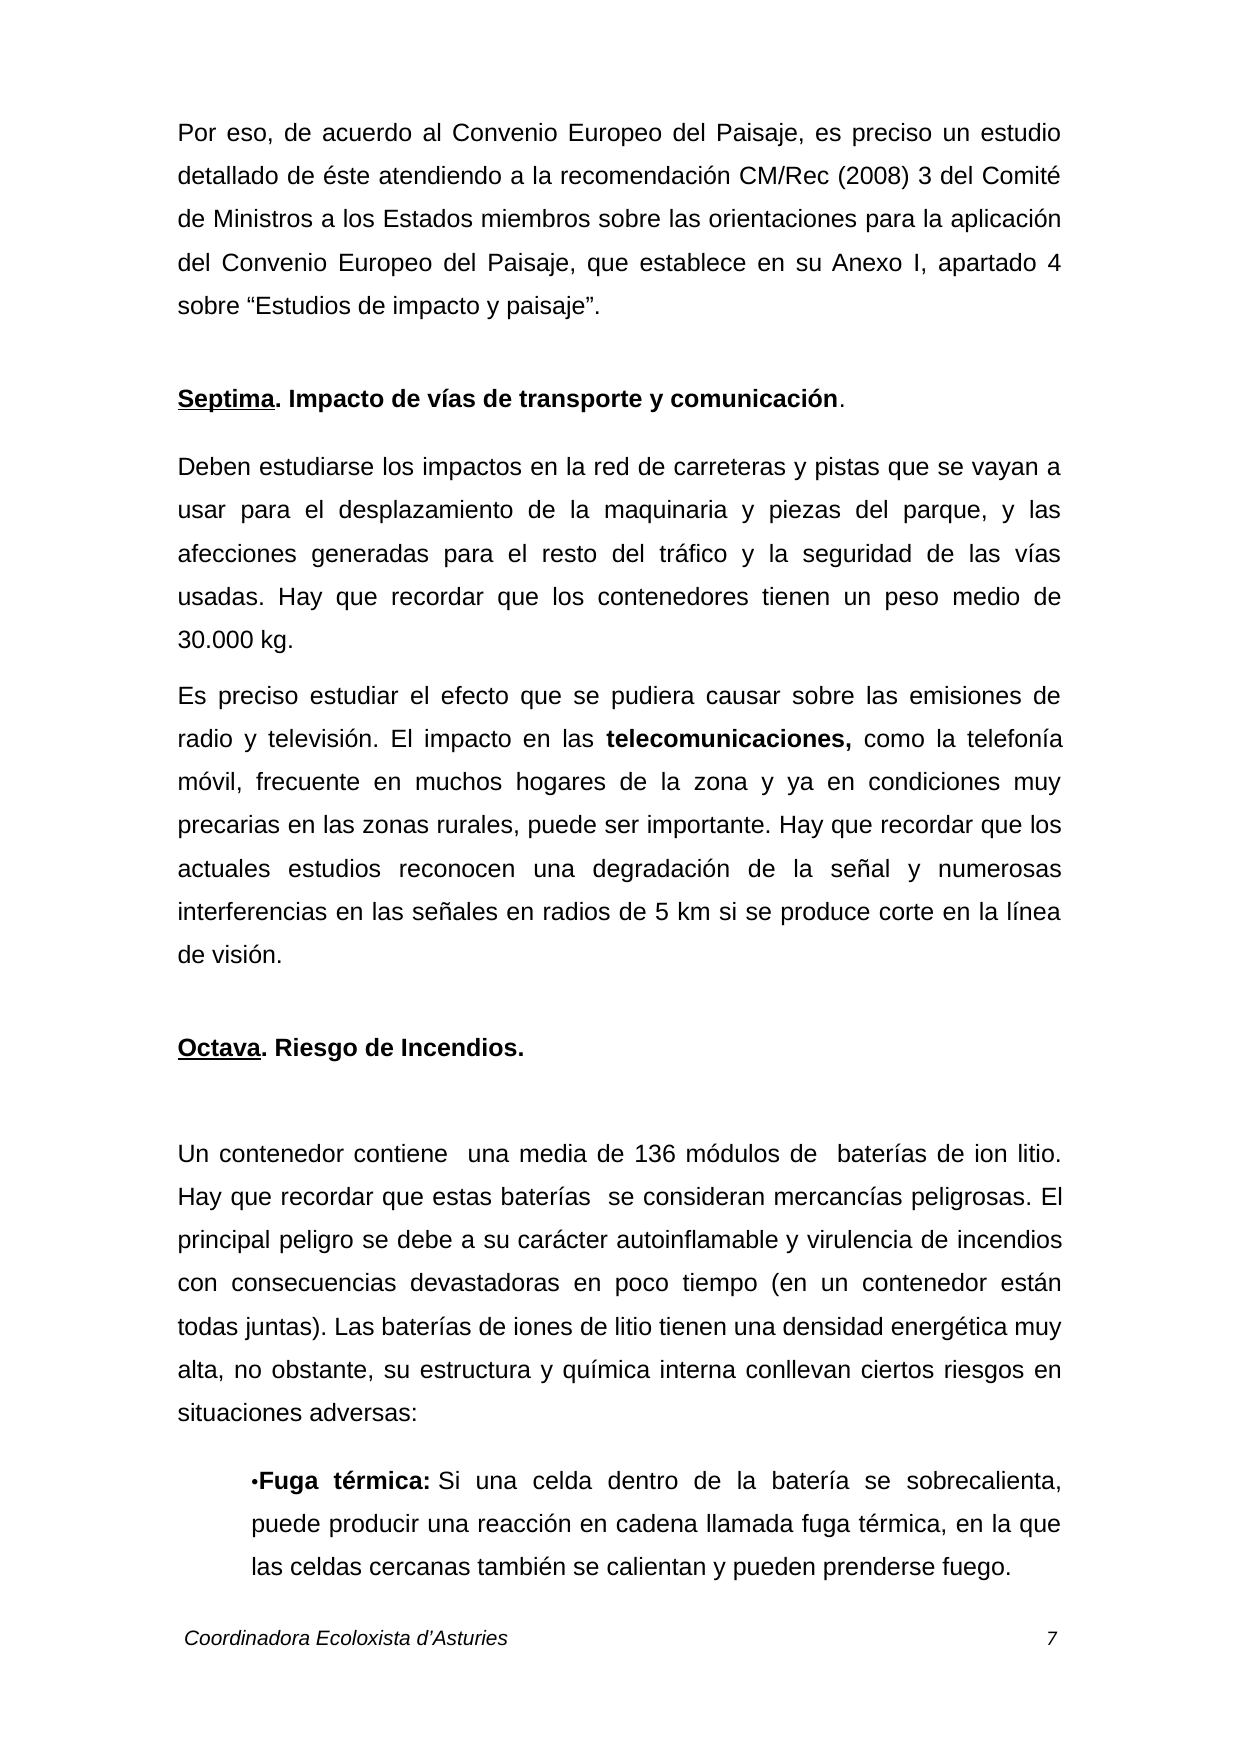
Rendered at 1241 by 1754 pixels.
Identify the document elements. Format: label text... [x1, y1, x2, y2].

text Un contenedor contiene una media de 136 módulos de baterías de ion litio. Hay que recordar que estas baterías se consideran mercancías peligrosas. El principal peligro se debe a su carácter autoinflamable y virulencia de incendios con consecuencias devastadoras en poco tiempo (en un contenedor están todas juntas). Las baterías de iones de litio tienen una densidad energética muy alta, no obstante, su estructura y química interna conllevan ciertos riesgos en situaciones adversas: [177, 1139, 1063, 1427]
text Octava. Riesgo de Incendios. [177, 1033, 1063, 1062]
list Fuga térmica: Si una celda dentro de la batería se sobrecalienta, puede producir una reacción en cadena llamada fuga térmica, en la que las celdas cercanas también se calientan y pueden prenderse fuego. [177, 1466, 1063, 1581]
text Deben estudiarse los impactos en la red de carreteras y pistas que se vayan a usar para el desplazamiento de la maquinaria y piezas del parque, y las afecciones generadas para el resto del tráfico y la seguridad de las vías usadas. Hay que recordar que los contenedores tienen un peso medio de 30.000 kg. [177, 452, 1063, 654]
text Septima. Impacto de vías de transporte y comunicación. [177, 384, 1063, 413]
text Por eso, de acuerdo al Convenio Europeo del Paisaje, es preciso un estudio detallado de éste atendiendo a la recomendación CM/Rec (2008) 3 del Comité de Ministros a los Estados miembros sobre las orientaciones para la aplicación del Convenio Europeo del Paisaje, que establece en su Anexo I, apartado 4 sobre “Estudios de impacto y paisaje”. [177, 118, 1063, 319]
text Es preciso estudiar el efecto que se pudiera causar sobre las emisiones de radio y televisión. El impacto en las telecomunicaciones, como la telefonía móvil, frecuente en muchos hogares de la zona y ya en condiciones muy precarias en las zonas rurales, puede ser importante. Hay que recordar que los actuales estudios reconocen una degradación de la señal y numerosas interferencias en las señales en radios de 5 km si se produce corte en la línea de visión. [177, 681, 1063, 968]
